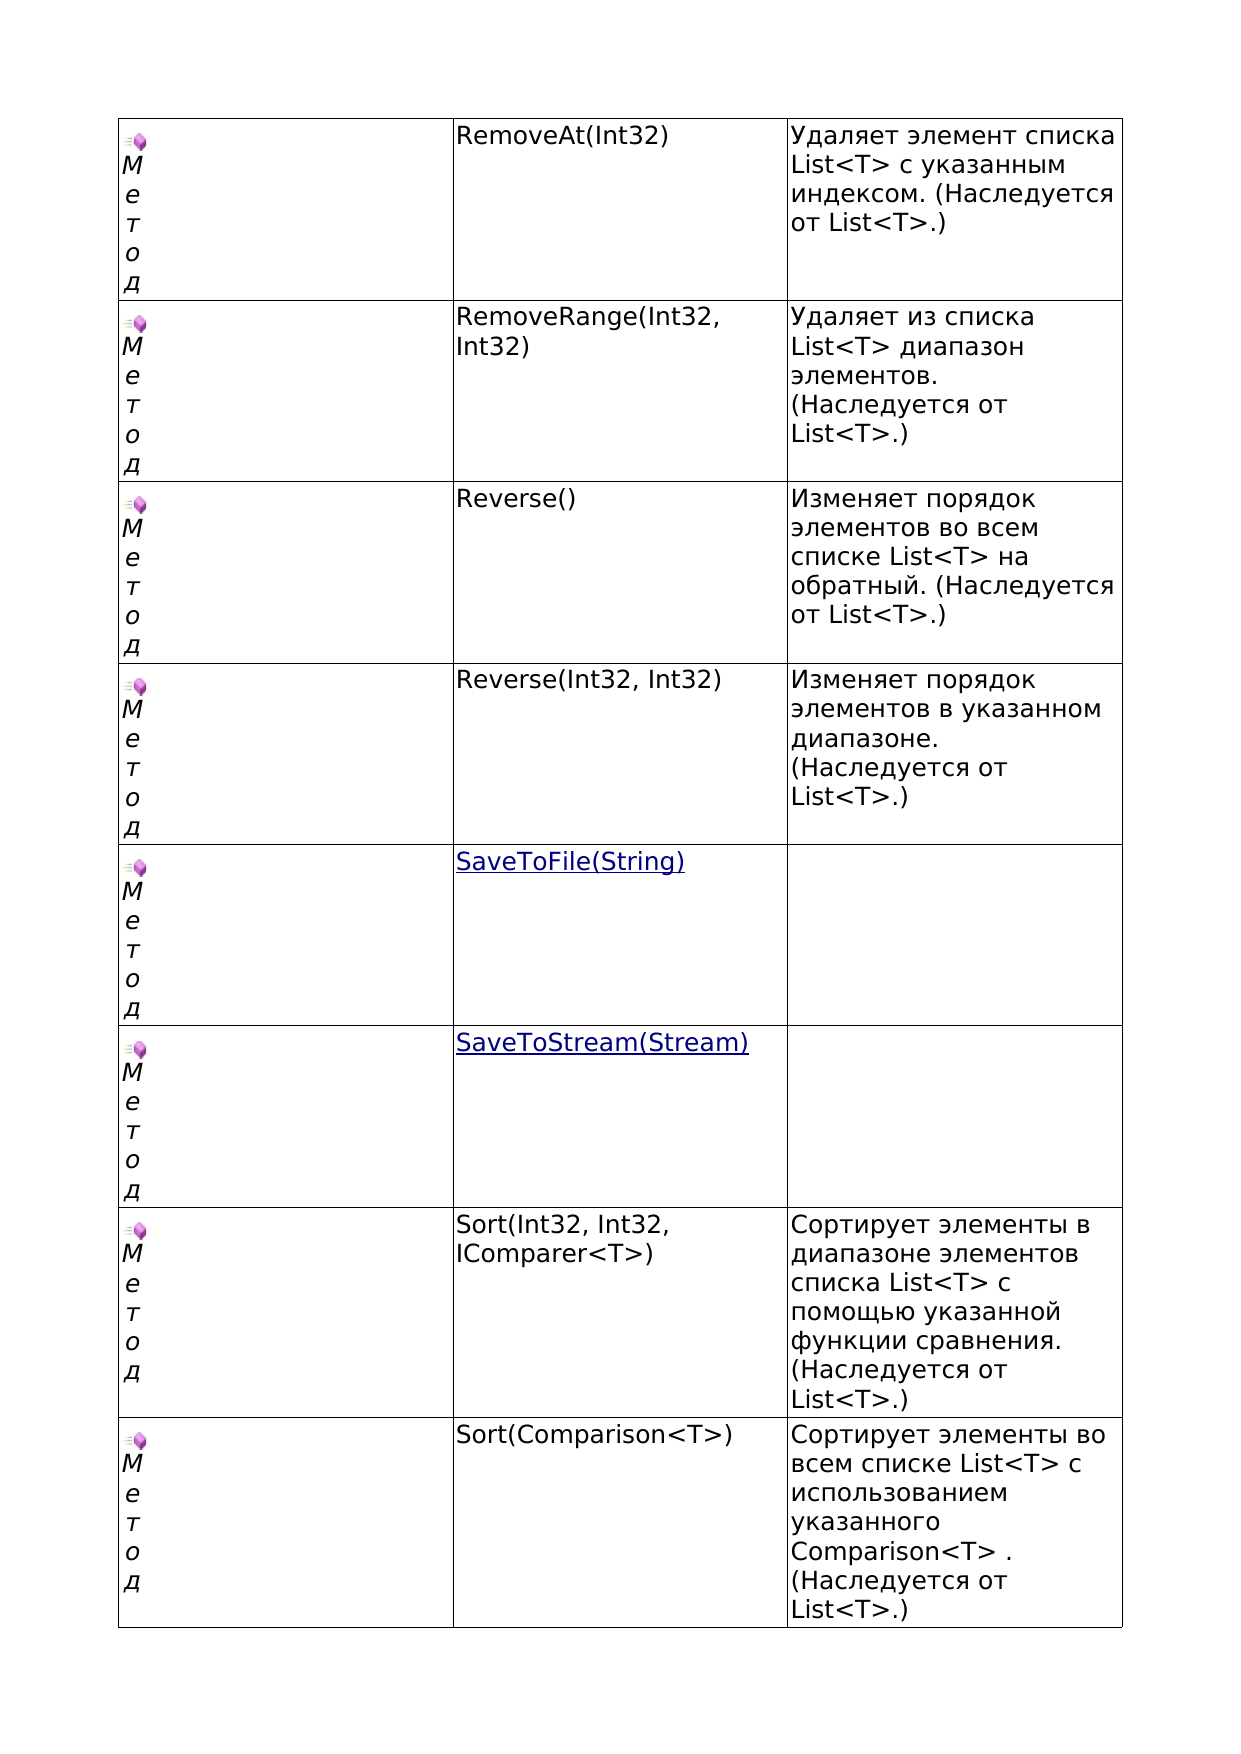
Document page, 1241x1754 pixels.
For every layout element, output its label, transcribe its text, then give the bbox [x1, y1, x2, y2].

table_cell Reverse() [454, 482, 787, 662]
table_cell Изменяет порядок элементов во всем списке List<T> на обратный. (Наследуется от List<T>.) [788, 482, 1122, 662]
table_cell [119, 1026, 453, 1207]
table_cell [119, 301, 453, 481]
picture [121, 678, 147, 696]
table_cell Удаляет из списка List<T> диапазон элементов. (Наследуется от List<T>.) [788, 301, 1122, 481]
table_cell Сортирует элементы во всем списке List<T> с использованием указанного Comparison<T> . (Наследуется от List<T>.) [788, 1418, 1122, 1627]
picture [121, 315, 147, 333]
table_cell Сортирует элементы в диапазоне элементов списка List<T> с помощью указанной функции сравнения. (Наследуется от List<T>.) [788, 1208, 1122, 1417]
table_cell [119, 119, 453, 299]
table_cell [119, 845, 453, 1025]
table_cell [788, 845, 1122, 1025]
picture [121, 496, 147, 514]
table_cell RemoveAt(Int32) [454, 119, 787, 299]
table_cell Sort(Int32, Int32, IComparer<T>) [454, 1208, 787, 1417]
table_cell Изменяет порядок элементов в указанном диапазоне. (Наследуется от List<T>.) [788, 664, 1122, 844]
table_cell SaveToStream(Stream) [454, 1026, 787, 1207]
table_cell [119, 1418, 453, 1627]
table_cell Удаляет элемент списка List<T> с указанным индексом. (Наследуется от List<T>.) [788, 119, 1122, 299]
table_cell [119, 664, 453, 844]
picture [121, 1222, 147, 1240]
table_cell Reverse(Int32, Int32) [454, 664, 787, 844]
picture [121, 133, 147, 151]
table_cell [119, 482, 453, 662]
picture [121, 1041, 147, 1059]
table_cell Sort(Comparison<T>) [454, 1418, 787, 1627]
picture [121, 1432, 147, 1450]
table_cell RemoveRange(Int32, Int32) [454, 301, 787, 481]
picture [121, 859, 147, 877]
table_cell [788, 1026, 1122, 1207]
table_cell [119, 1208, 453, 1417]
table_cell SaveToFile(String) [454, 845, 787, 1025]
